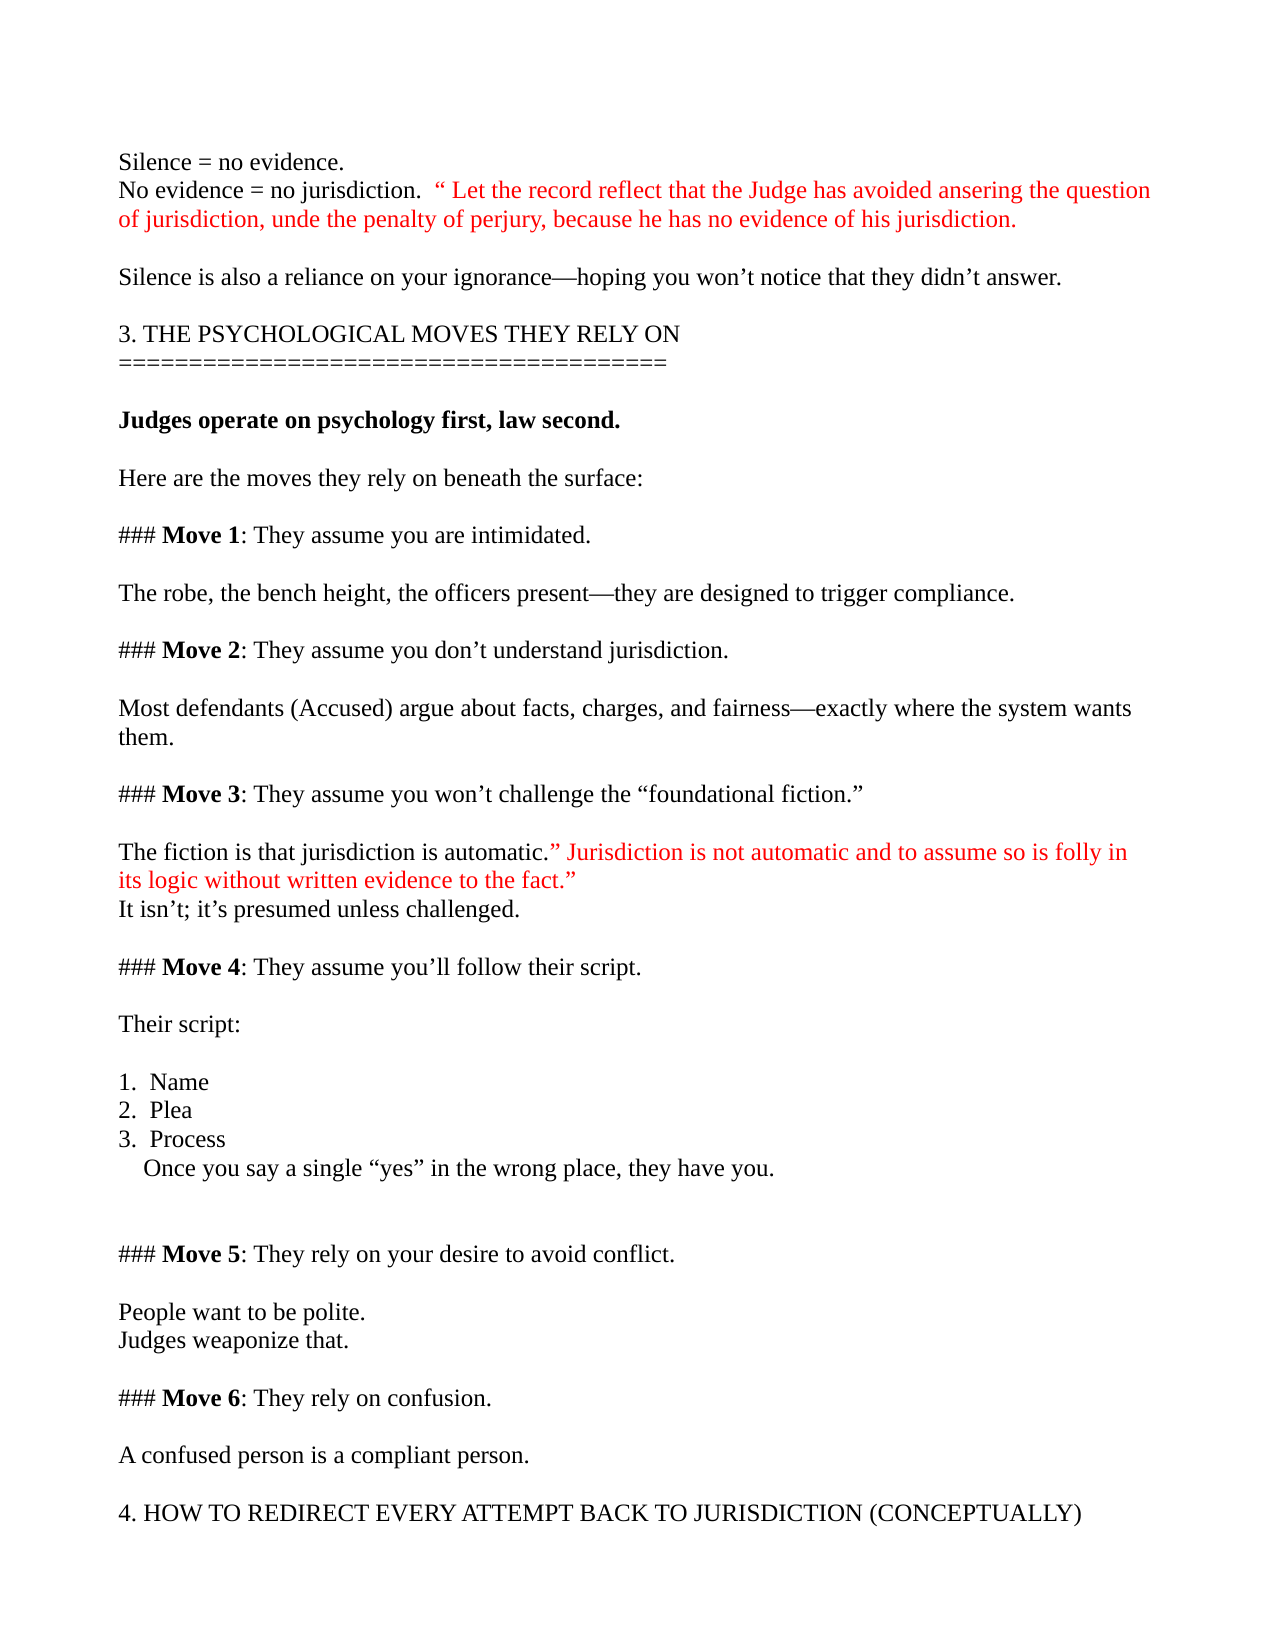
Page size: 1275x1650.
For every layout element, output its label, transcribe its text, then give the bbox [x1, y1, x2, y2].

text Silence = no evidence. No evidence = no jurisdiction. “ Let the record reflect that the Judge has avoided ansering the question of jurisdiction, unde the penalty of perjury, because he has no evidence of his jurisdiction. Silence is also a reliance on your ignorance—hoping you won’t notice that they didn’t answer. 3. THE PSYCHOLOGICAL MOVES THEY RELY ON ======================================= Judges operate on psychology first, law second. Here are the moves they rely on beneath the surface: ### Move 1: They assume you are intimidated. The robe, the bench height, the officers present—they are designed to trigger compliance. ### Move 2: They assume you don’t understand jurisdiction. Most defendants (Accused) argue about facts, charges, and fairness—exactly where the system wants them. ### Move 3: They assume you won’t challenge the “foundational fiction.” The fiction is that jurisdiction is automatic.” Jurisdiction is not automatic and to assume so is folly in its logic without written evidence to the fact.” It isn’t; it’s presumed unless challenged. ### Move 4: They assume you’ll follow their script. Their script: 1. Name 2. Plea 3. Process Once you say a single “yes” in the wrong place, they have you. ### Move 5: They rely on your desire to avoid conflict. People want to be polite. Judges weaponize that. ### Move 6: They rely on confusion. A confused person is a compliant person. 4. HOW TO REDIRECT EVERY ATTEMPT BACK TO JURISDICTION (CONCEPTUALLY) [118, 118, 1157, 1527]
